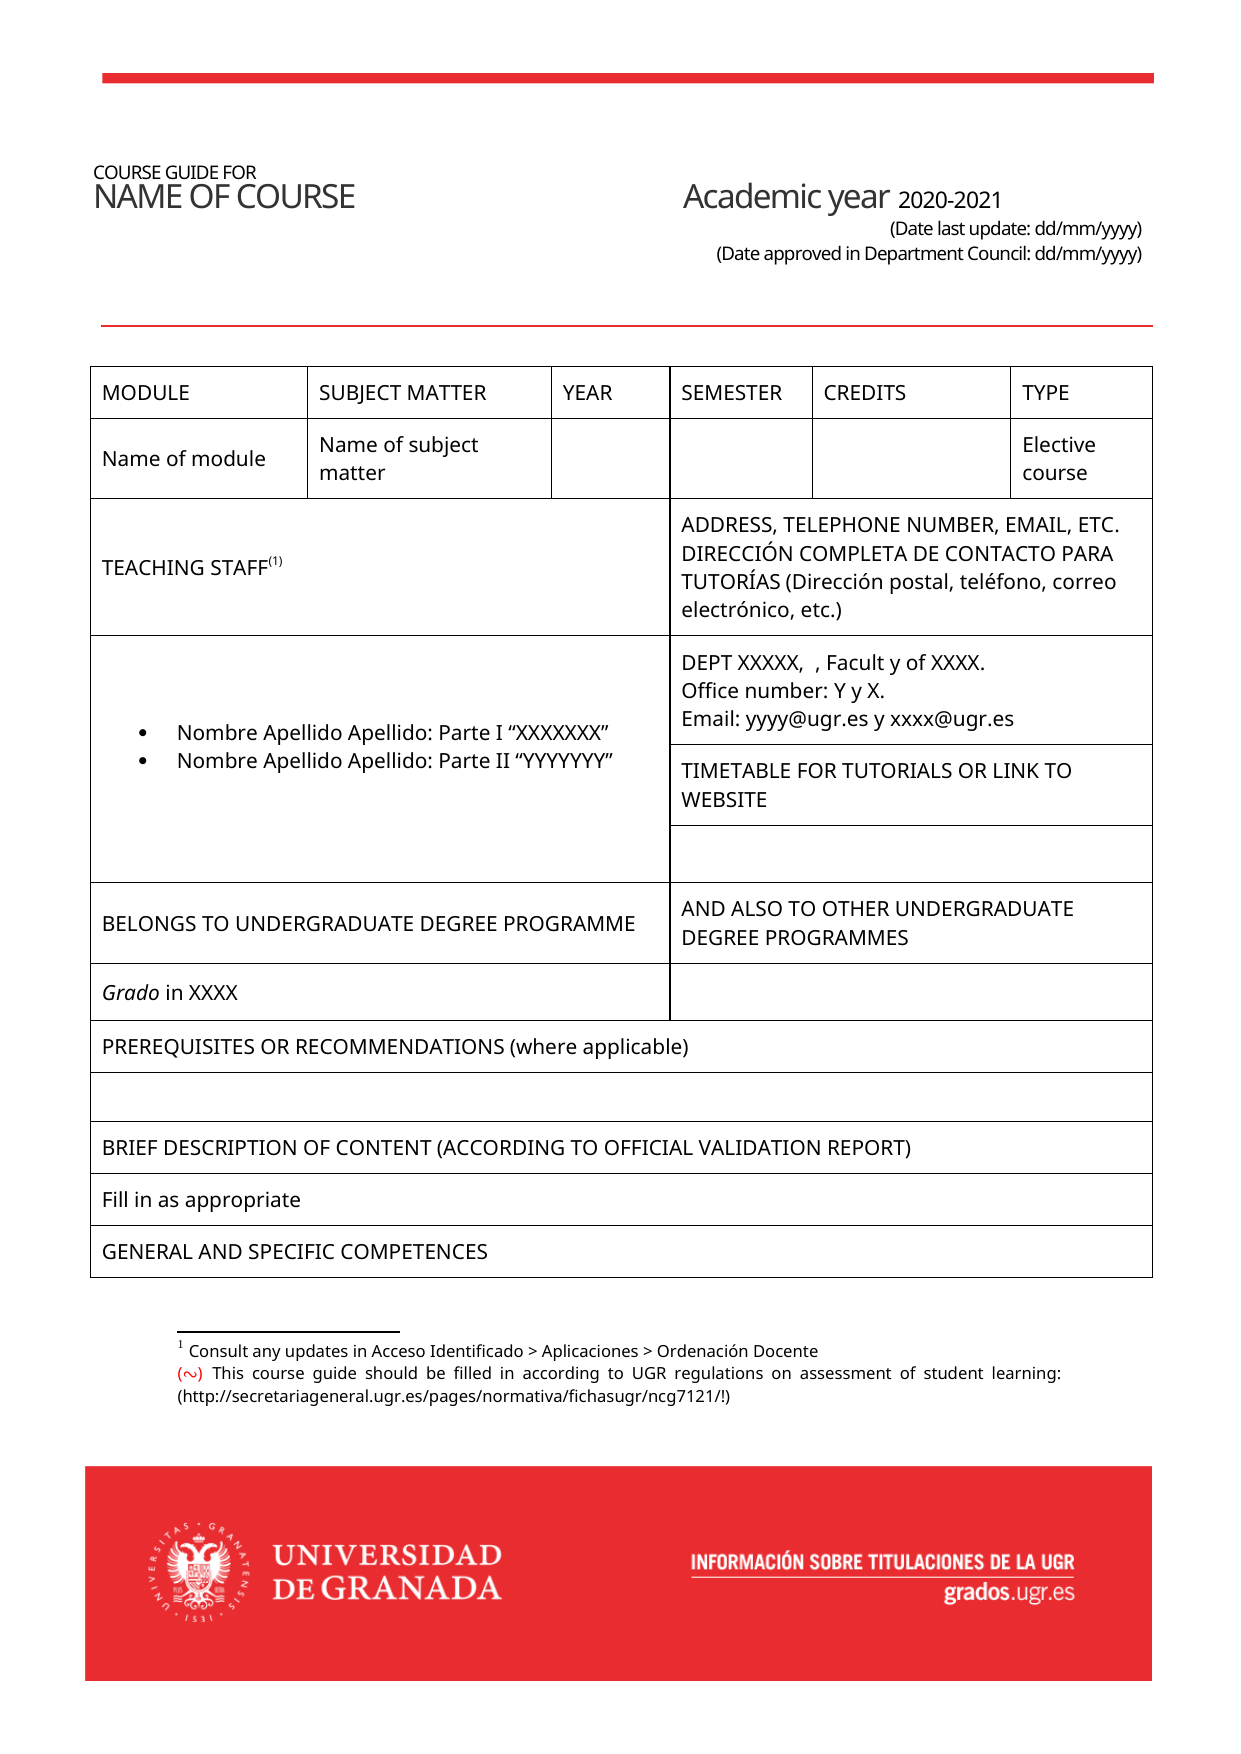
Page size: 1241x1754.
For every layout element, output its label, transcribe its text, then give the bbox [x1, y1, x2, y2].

table_cell Fill in as appropriate [91, 1174, 1152, 1225]
table_cell Nombre Apellido Apellido: Parte I “XXXXXXX” Nombre Apellido Apellido: Parte II “YYYYYYY” [91, 636, 669, 882]
table_cell ADDRESS, TELEPHONE NUMBER, EMAIL, ETC. DIRECCIÓN COMPLETA DE CONTACTO PARA TUTORÍAS (Dirección postal, teléfono, correo electrónico, etc.) [671, 499, 1152, 635]
table_header SUBJECT MATTER [308, 367, 551, 418]
table_cell AND ALSO TO OTHER UNDERGRADUATE DEGREE PROGRAMMES [671, 883, 1152, 963]
table_cell Grado in XXXX [91, 964, 669, 1020]
table_header TYPE [1011, 367, 1152, 418]
table_cell timetable for TUTORIALs OR LINK TO WEBSiTE [671, 745, 1152, 824]
table_cell [813, 419, 1010, 498]
text (Date approved in Department Council: dd/mm/yyyy) [93, 240, 1143, 266]
table_cell BRIEF DESCRIPTION OF CONTENT (ACCORDING TO OFFICIAL VALIDATION REPORT) [91, 1122, 1152, 1173]
table_header MODULE [91, 367, 307, 418]
text NAME OF COURSE Academic year 2020-2021 [93, 186, 1143, 215]
table_cell DEPT XXXXX, , Facult y of XXXX. Office number: Y y X. Email: yyyy@ugr.es y xxxx@ugr.es [671, 636, 1152, 744]
table_cell [671, 826, 1152, 882]
table_cell Elective course [1011, 419, 1152, 498]
table_header SEMESTER [671, 367, 812, 418]
picture [102, 73, 1154, 143]
table_cell [671, 419, 812, 498]
text COURSE GUIDE FOR [93, 156, 1143, 186]
table_cell [91, 1073, 1152, 1121]
table_cell GENERAL AND SPECIFIC COMPETENCES [91, 1226, 1152, 1277]
table_cell Name of subject matter [308, 419, 551, 498]
table_header YEAR [552, 367, 669, 418]
table_cell [671, 964, 1152, 1020]
picture [83, 1465, 1152, 1681]
text (Date last update: dd/mm/yyyy) [93, 215, 1143, 240]
table_cell PREREQUISITES OR RECOMMENDATIONS (where applicable) [91, 1021, 1152, 1072]
table_cell Name of module [91, 419, 307, 498]
table_cell TEACHING STAFF() [91, 499, 669, 635]
table_cell BELONGS TO UNDERGRADUATE DEGREE PROGRAMME [91, 883, 669, 963]
table_header CREDITS [813, 367, 1010, 418]
table_cell [552, 419, 669, 498]
